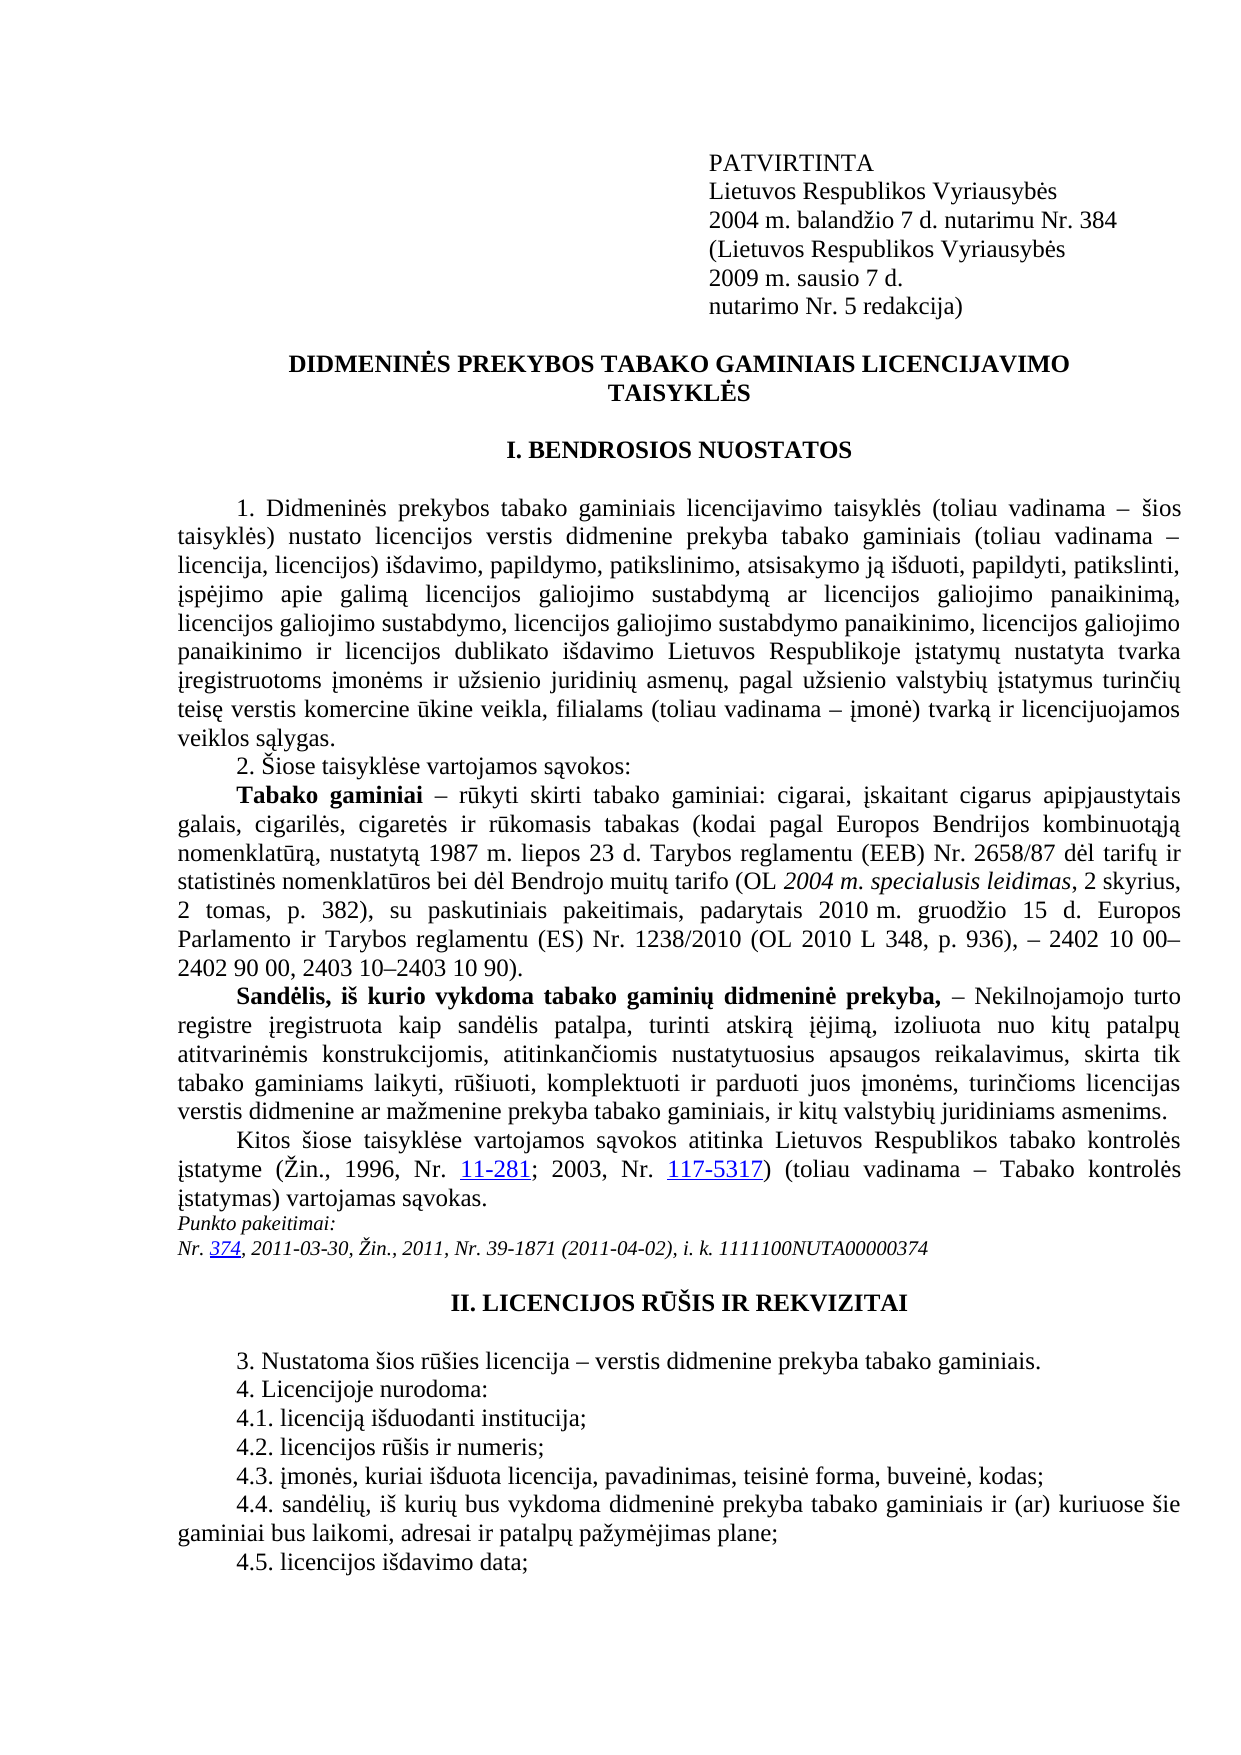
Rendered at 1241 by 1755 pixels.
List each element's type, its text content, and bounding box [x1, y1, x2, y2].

text 2. Šiose taisyklėse vartojamos sąvokos: [177, 751, 1181, 780]
text II. LICENCIJos RŪŠIS IR REKVIZITAI [177, 1288, 1181, 1317]
text 2009 m. sausio 7 d. [177, 263, 1181, 291]
text Tabako gaminiai – rūkyti skirti tabako gaminiai: cigarai, įskaitant cigarus apipjaustytais galais, cigarilės, cigaretės ir rūkomasis tabakas (kodai pagal Europos Bendrijos kombinuotąją nomenklatūrą, nustatytą 1987 m. liepos 23 d. Tarybos reglamentu (EEB) Nr. 2658/87 dėl tarifų ir statistinės nomenklatūros bei dėl Bendrojo muitų tarifo (OL 2004 m. specialusis leidimas, 2 skyrius, 2 tomas, p. 382), su paskutiniais pakeitimais, padarytais 2010 m. gruodžio 15 d. Europos Parlamento ir Tarybos reglamentu (ES) Nr. 1238/2010 (OL 2010 L 348, p. 936), – 2402 10 00–2402 90 00, 2403 10–2403 10 90). [177, 780, 1181, 981]
text Kitos šiose taisyklėse vartojamos sąvokos atitinka Lietuvos Respublikos tabako kontrolės įstatyme (Žin., 1996, Nr. 11-281; 2003, Nr. 117-5317) (toliau vadinama – Tabako kontrolės įstatymas) vartojamas sąvokas. [177, 1125, 1181, 1211]
text Nr. 374, 2011-03-30, Žin., 2011, Nr. 39-1871 (2011-04-02), i. k. 1111100NUTA00000374 [177, 1235, 1181, 1259]
text Didmeninės PREKYBOS TABAKO GAMINIAIS LICENCIJAVIMO [177, 349, 1181, 378]
text TAISYKLĖS [177, 378, 1181, 406]
text 4.3. įmonės, kuriai išduota licencija, pavadinimas, teisinė forma, buveinė, kodas; [177, 1461, 1181, 1489]
text Sandėlis, iš kurio vykdoma tabako gaminių didmeninė prekyba, – Nekilnojamojo turto registre įregistruota kaip sandėlis patalpa, turinti atskirą įėjimą, izoliuota nuo kitų patalpų atitvarinėmis konstrukcijomis, atitinkančiomis nustatytuosius apsaugos reikalavimus, skirta tik tabako gaminiams laikyti, rūšiuoti, komplektuoti ir parduoti juos įmonėms, turinčioms licencijas verstis didmenine ar mažmenine prekyba tabako gaminiais, ir kitų valstybių juridiniams asmenims. [177, 981, 1181, 1125]
text Punkto pakeitimai: [177, 1211, 1181, 1235]
text 4.4. sandėlių, iš kurių bus vykdoma didmeninė prekyba tabako gaminiais ir (ar) kuriuose šie gaminiai bus laikomi, adresai ir patalpų pažymėjimas plane; [177, 1489, 1181, 1547]
text 1. Didmeninės prekybos tabako gaminiais licencijavimo taisyklės (toliau vadinama – šios taisyklės) nustato licencijos verstis didmenine prekyba tabako gaminiais (toliau vadinama – licencija, licencijos) išdavimo, papildymo, patikslinimo, atsisakymo ją išduoti, papildyti, patikslinti, įspėjimo apie galimą licencijos galiojimo sustabdymą ar licencijos galiojimo panaikinimą, licencijos galiojimo sustabdymo, licencijos galiojimo sustabdymo panaikinimo, licencijos galiojimo panaikinimo ir licencijos dublikato išdavimo Lietuvos Respublikoje įstatymų nustatyta tvarka įregistruotoms įmonėms ir užsienio juridinių asmenų, pagal užsienio valstybių įstatymus turinčių teisę verstis komercine ūkine veikla, filialams (toliau vadinama – įmonė) tvarką ir licencijuojamos veiklos sąlygas. [177, 493, 1181, 751]
text 4.1. licenciją išduodanti institucija; [177, 1403, 1181, 1432]
text 4.2. licencijos rūšis ir numeris; [177, 1432, 1181, 1461]
text (Lietuvos Respublikos Vyriausybės [177, 234, 1181, 263]
text 2004 m. balandžio 7 d. nutarimu Nr. 384 [177, 205, 1181, 234]
text Lietuvos Respublikos Vyriausybės [177, 176, 1181, 205]
text I. Bendrosios nuostatos [177, 435, 1181, 464]
text nutarimo Nr. 5 redakcija) [177, 291, 1181, 320]
text 4. Licencijoje nurodoma: [177, 1374, 1181, 1403]
text Patvirtinta [177, 148, 1181, 176]
text 3. Nustatoma šios rūšies licencija – verstis didmenine prekyba tabako gaminiais. [177, 1346, 1181, 1374]
text 4.5. licencijos išdavimo data; [177, 1547, 1181, 1576]
